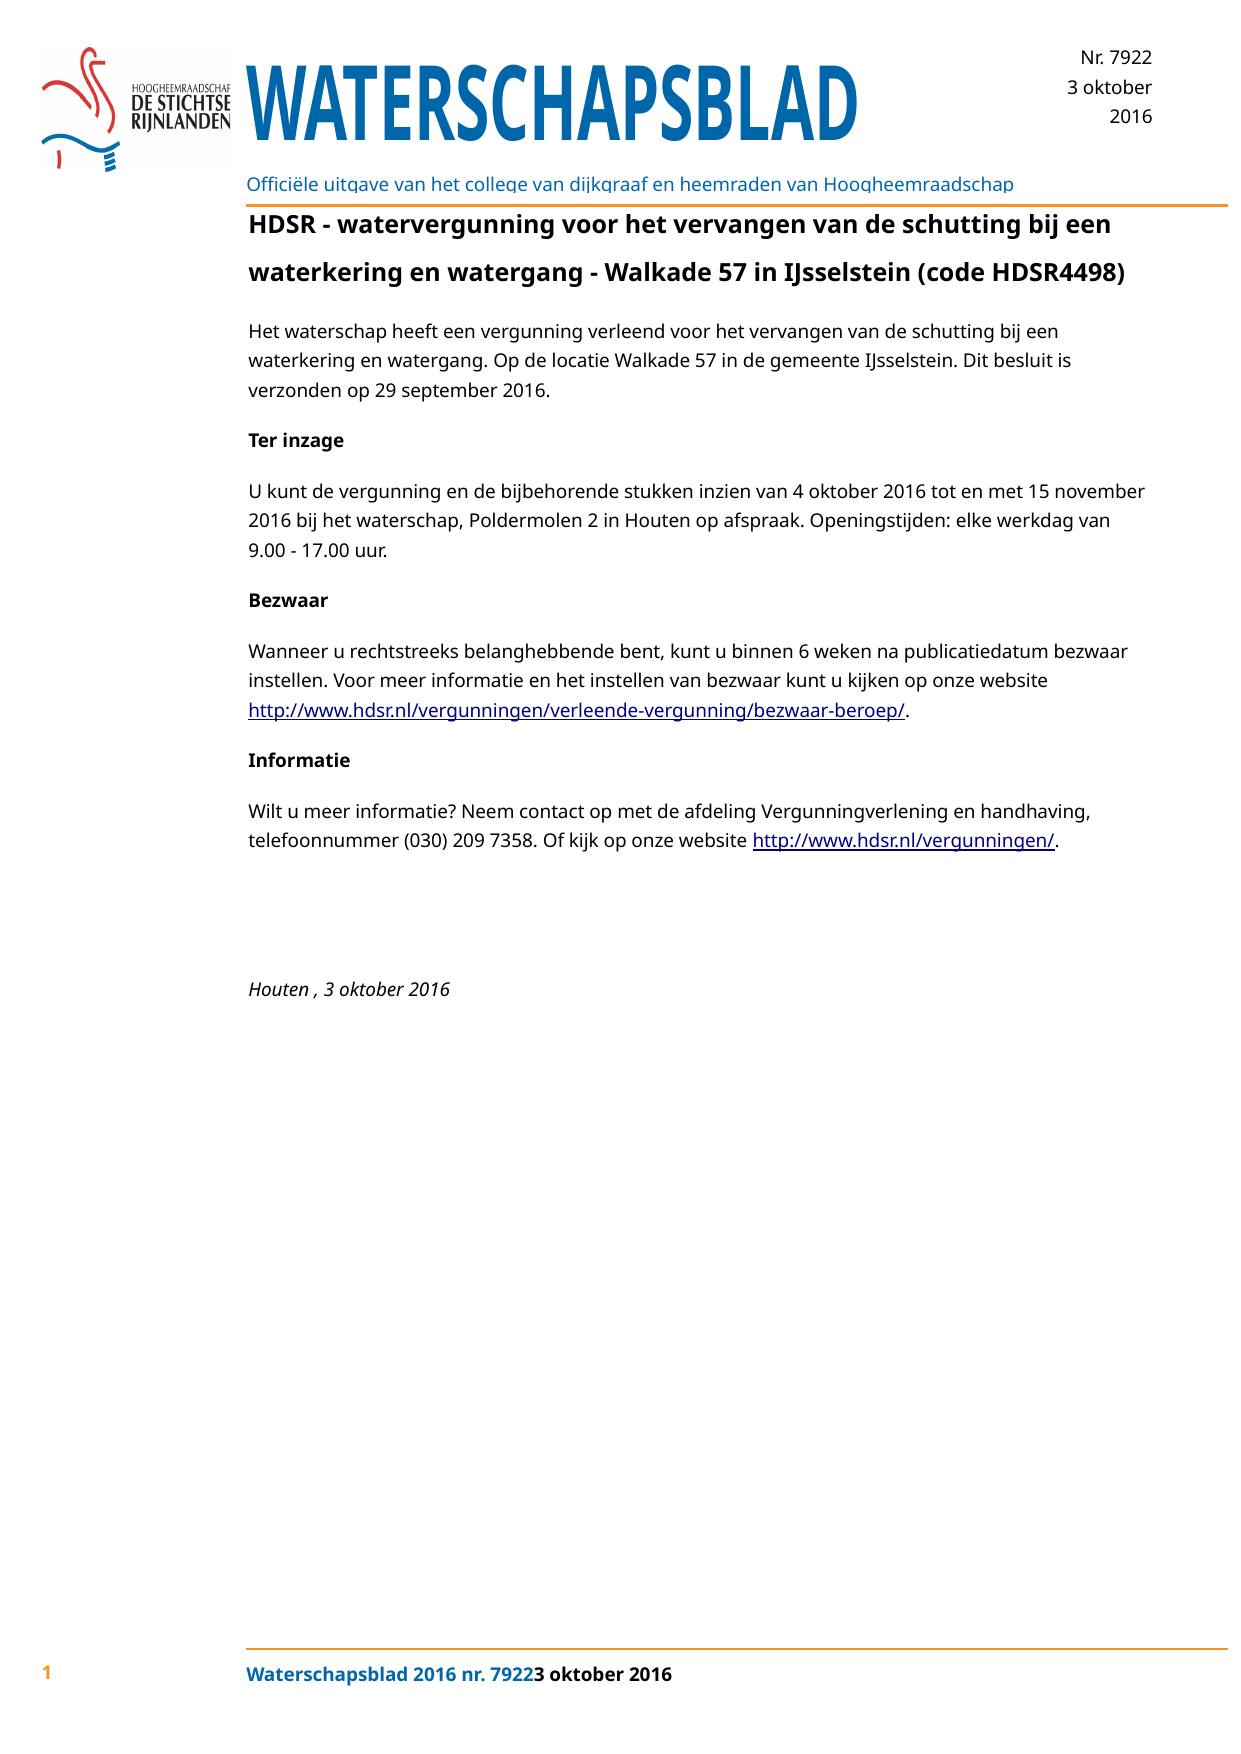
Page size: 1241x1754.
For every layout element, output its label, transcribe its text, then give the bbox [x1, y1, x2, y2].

text Wilt u meer informatie? Neem contact op met de afdeling Vergunningverlening en handhaving, telefoonnummer (030) 209 7358. Of kijk op onze website http://www.hdsr.nl/vergunningen/. [248, 798, 1152, 853]
text Houten , 3 oktober 2016 [248, 976, 1152, 1002]
text HDSR - watervergunning voor het vervangen van de schutting bij een waterkering en watergang - Walkade 57 in IJsselstein (code HDSR4498) [248, 207, 1152, 288]
text U kunt de vergunning en de bijbehorende stukken inzien van 4 oktober 2016 tot en met 15 november 2016 bij het waterschap, Poldermolen 2 in Houten op afspraak. Openingstijden: elke werkdag van 9.00 - 17.00 uur. [248, 478, 1152, 563]
text Bezwaar [248, 587, 1152, 613]
text Het waterschap heeft een vergunning verleend voor het vervangen van de schutting bij een waterkering en watergang. Op de locatie Walkade 57 in de gemeente IJsselstein. Dit besluit is verzonden op 29 september 2016. [248, 318, 1152, 403]
text Wanneer u rechtstreeks belanghebbende bent, kunt u binnen 6 weken na publicatiedatum bezwaar instellen. Voor meer informatie en het instellen van bezwaar kunt u kijken op onze website http://www.hdsr.nl/vergunningen/verleende-vergunning/bezwaar-beroep/. [248, 638, 1152, 723]
picture [41, 47, 231, 172]
text Informatie [248, 747, 1152, 773]
text Ter inzage [248, 427, 1152, 453]
